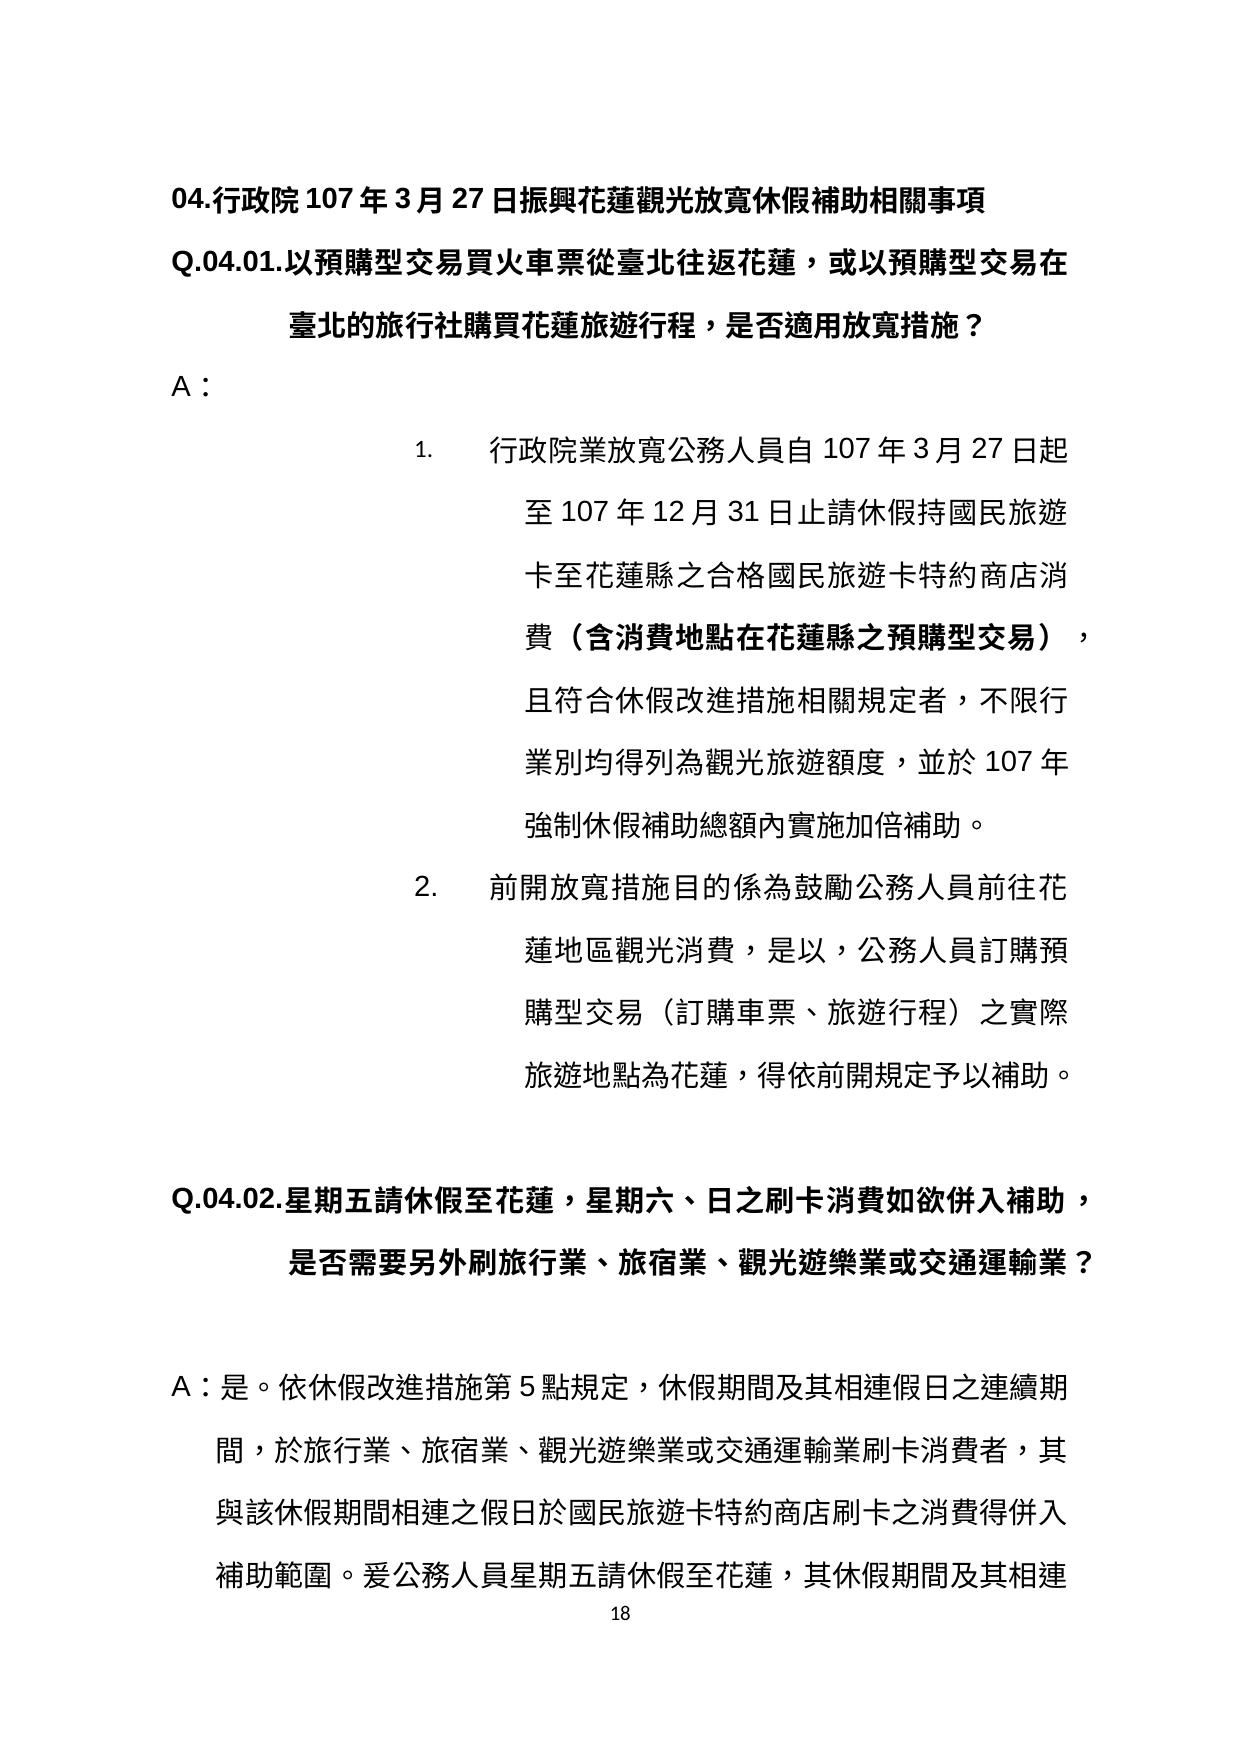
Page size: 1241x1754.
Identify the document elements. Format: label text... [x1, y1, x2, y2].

text A：是。依休假改進措施第5點規定，休假期間及其相連假日之連續期間，於旅行業、旅宿業、觀光遊樂業或交通運輸業刷卡消費者，其與該休假期間相連之假日於國民旅遊卡特約商店刷卡之消費得併入補助範圍。爰公務人員星期五請休假至花蓮，其休假期間及其相連 [171, 1344, 1069, 1594]
list 前開放寬措施目的係為鼓勵公務人員前往花蓮地區觀光消費，是以，公務人員訂購預購型交易（訂購車票、旅遊行程）之實際旅遊地點為花蓮，得依前開規定予以補助。 [414, 844, 1069, 1094]
list 行政院業放寬公務人員自107年3月27日起至107年12月31日止請休假持國民旅遊卡至花蓮縣之合格國民旅遊卡特約商店消費（含消費地點在花蓮縣之預購型交易），且符合休假改進措施相關規定者，不限行業別均得列為觀光旅遊額度，並於107年強制休假補助總額內實施加倍補助。 [414, 407, 1069, 844]
text Q.04.02.星期五請休假至花蓮，星期六、日之刷卡消費如欲併入補助，是否需要另外刷旅行業、旅宿業、觀光遊樂業或交通運輸業？ [171, 1157, 1069, 1344]
text A： [171, 344, 1069, 407]
text 04.行政院107年3月27日振興花蓮觀光放寬休假補助相關事項 [171, 157, 1069, 219]
text Q.04.01.以預購型交易買火車票從臺北往返花蓮，或以預購型交易在臺北的旅行社購買花蓮旅遊行程，是否適用放寬措施？ [171, 219, 1069, 344]
